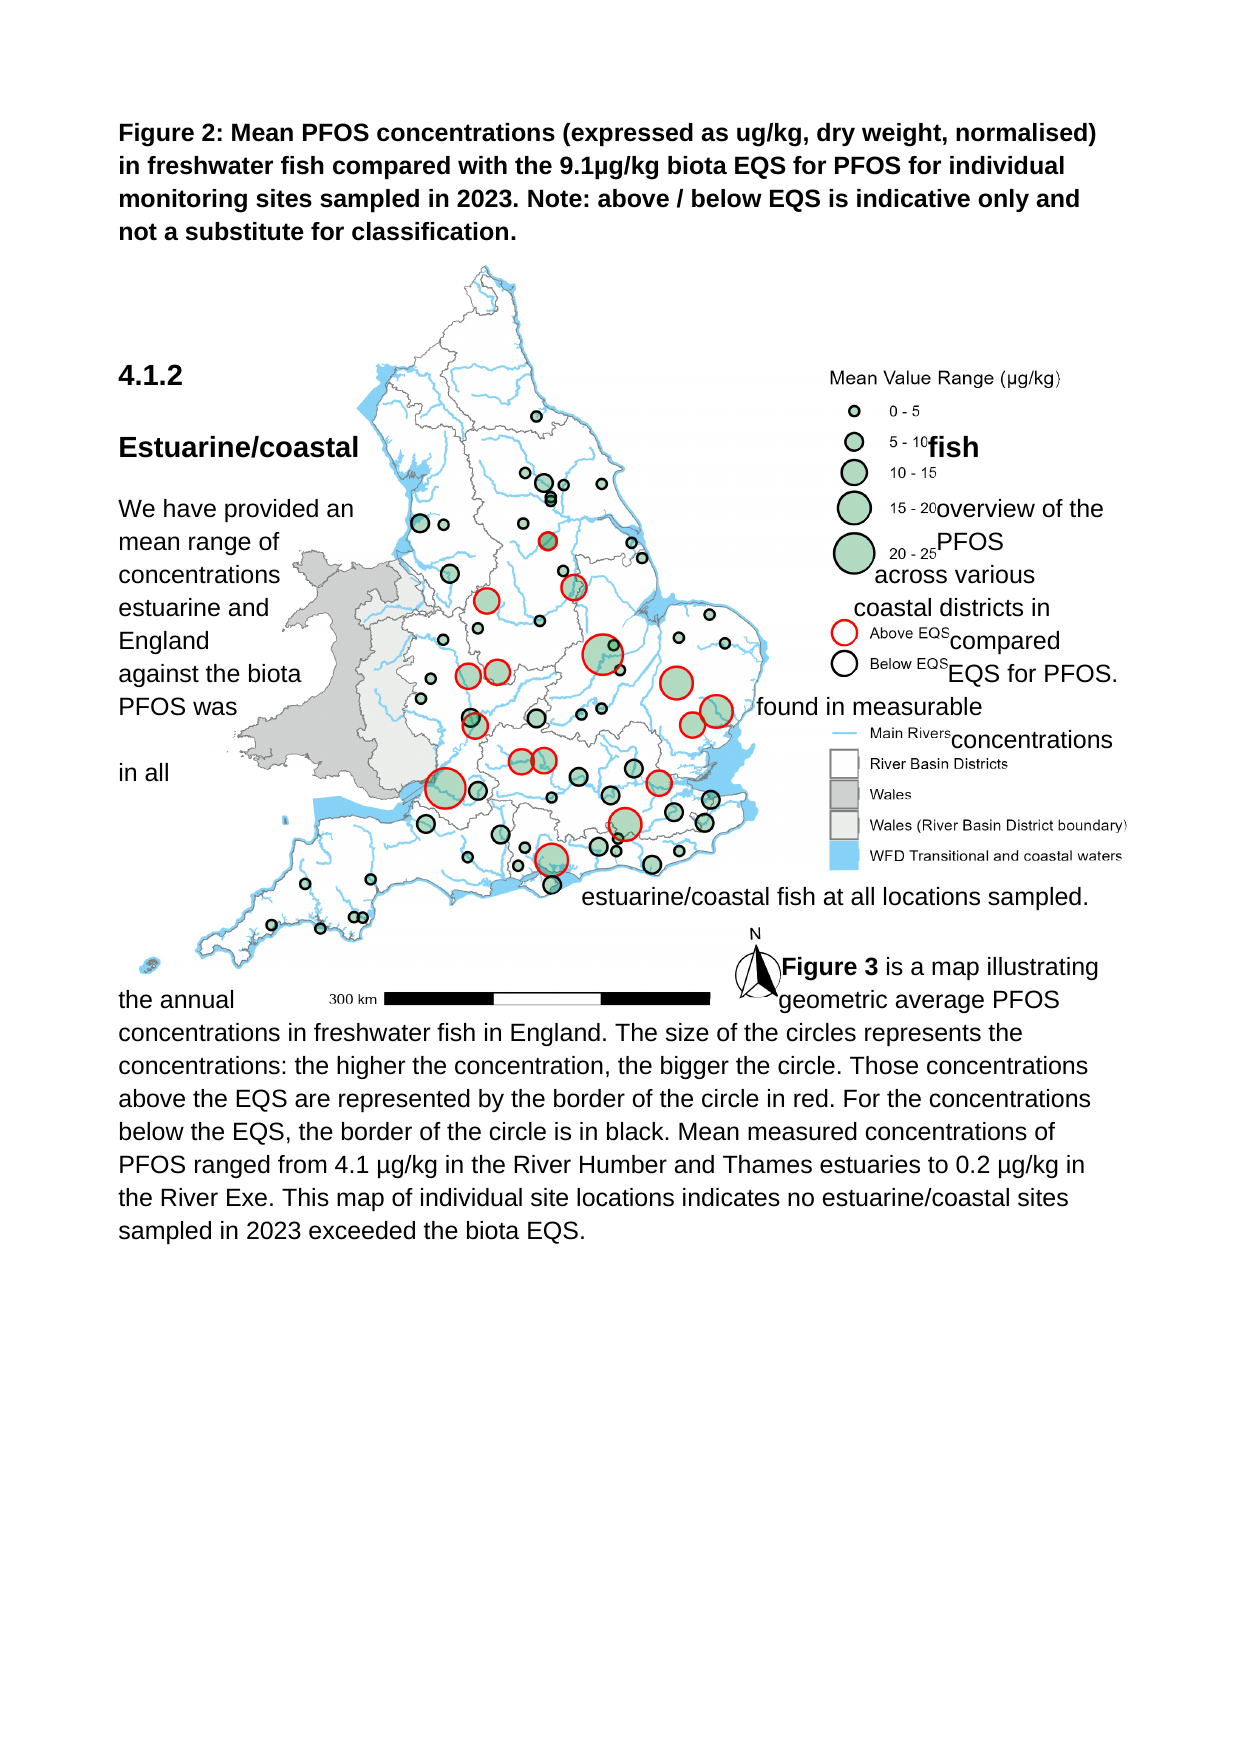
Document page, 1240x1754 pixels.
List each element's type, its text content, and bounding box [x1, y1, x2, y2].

subtitle 4.1.2 Estuarine/coastal [118, 358, 413, 464]
text We have provided an overview of the mean range of PFOS concentrations across various estuarine and coastal districts in England compared against the biota EQS for PFOS. PFOS was found in measurable concentrations in all estuarine/coastal fish at all locations sampled. [118, 494, 407, 910]
text Figure 3 is a map illustrating the annual geometric average PFOS concentrations in freshwater fish in England. The size of the circles represents the concentrations: the higher the concentration, the bigger the circle. Those concentrations above the EQS are represented by the border of the circle in red. For the concentrations below the EQS, the border of the circle is in black. Mean measured concentrations of PFOS ranged from 4.1 µg/kg in the River Humber and Thames estuaries to 0.2 µg/kg in the River Exe. This map of individual site locations indicates no estuarine/coastal sites sampled in 2023 exceeded the biota EQS. [118, 952, 1121, 1245]
text We have provided an overview of the mean range of PFOS concentrations across various estuarine and coastal districts in England compared against the biota EQS for PFOS. PFOS was found in measurable concentrations in all estuarine/coastal fish at all locations sampled. [376, 861, 1121, 910]
text We have provided an overview of the mean range of PFOS concentrations across various estuarine and coastal districts in England compared against the biota EQS for PFOS. PFOS was found in measurable concentrations in all estuarine/coastal fish at all locations sampled. [643, 494, 1121, 818]
subtitle Figure 2: Mean PFOS concentrations (expressed as ug/kg, dry weight, normalised) in freshwater fish compared with the 9.1µg/kg biota EQS for PFOS for individual monitoring sites sampled in 2023. Note: above / below EQS is indicative only and not a substitute for classification. [118, 118, 1121, 246]
subtitle fish [529, 358, 1121, 464]
